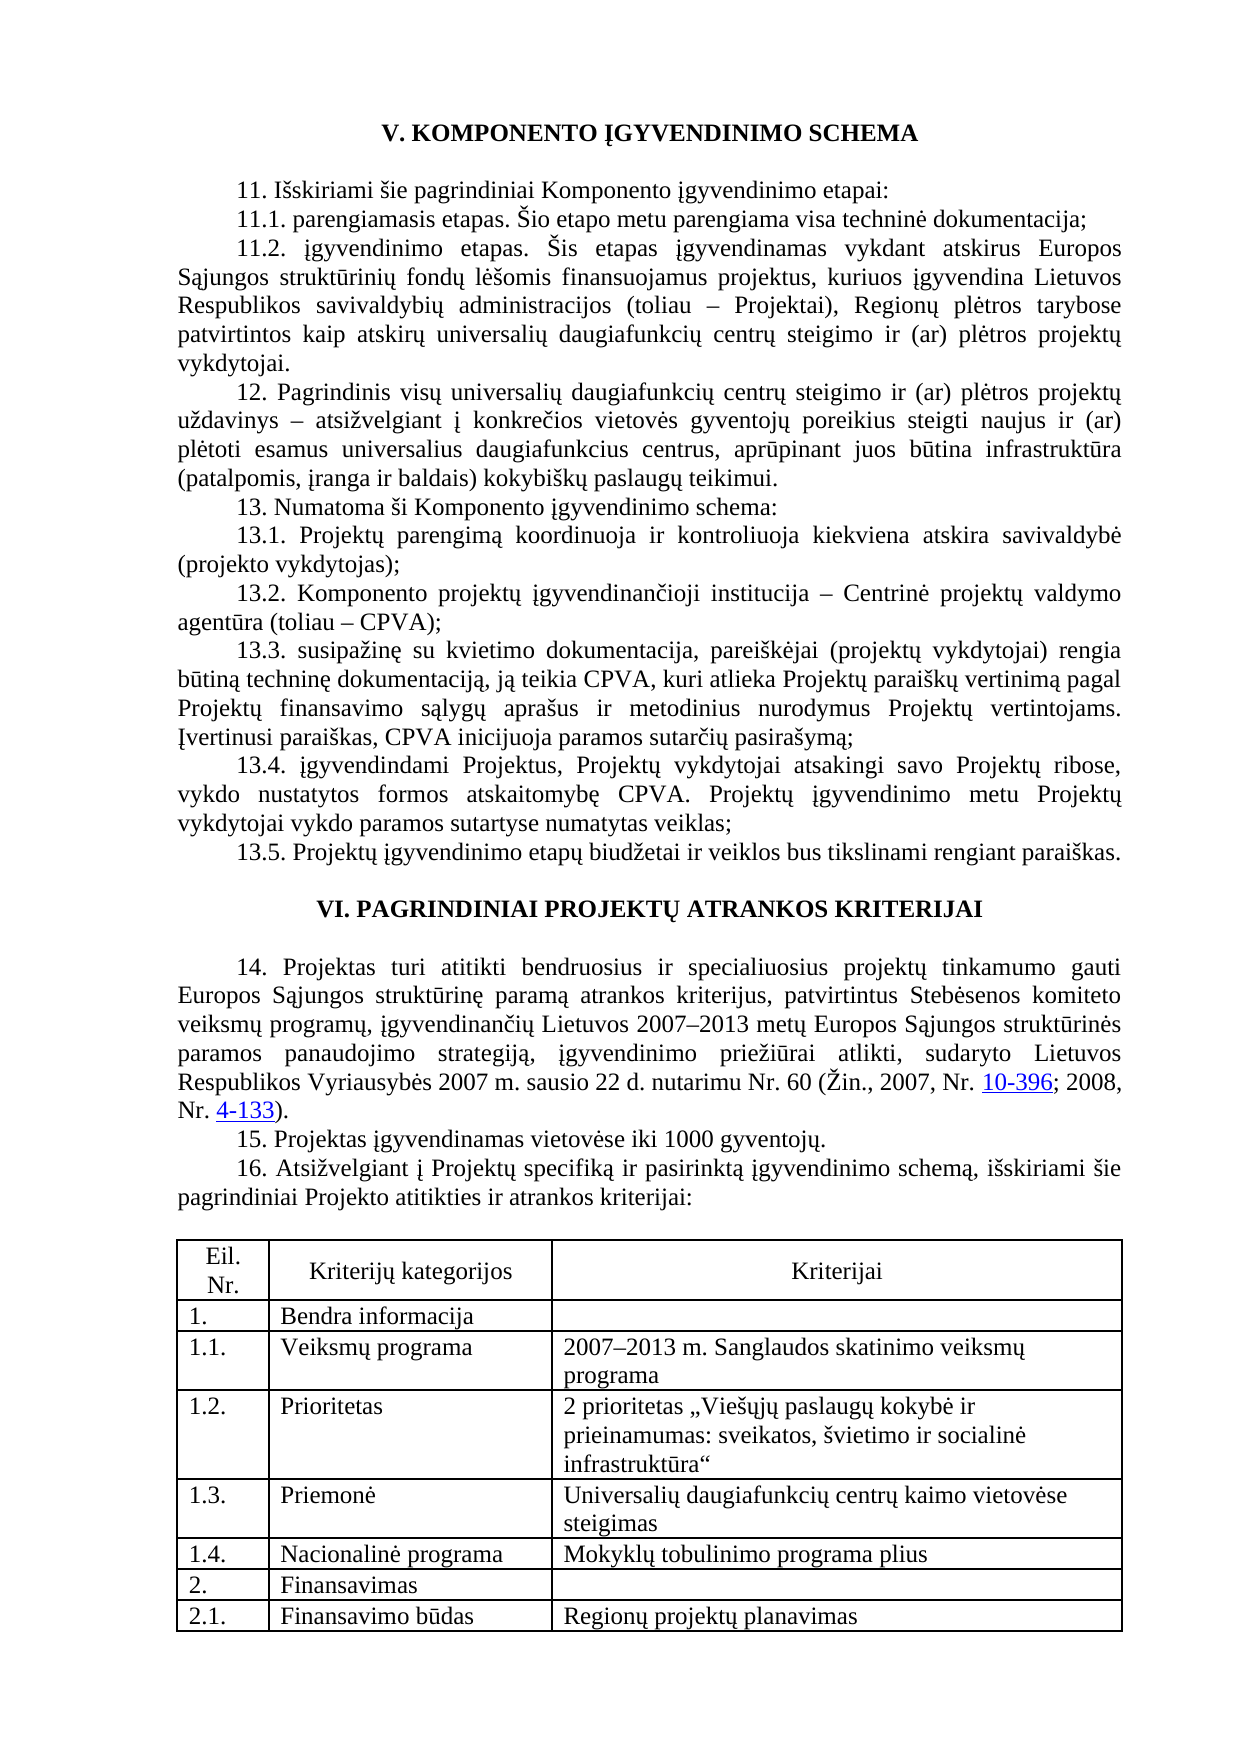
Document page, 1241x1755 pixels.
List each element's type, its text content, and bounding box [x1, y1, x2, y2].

text 11. Išskiriami šie pagrindiniai Komponento įgyvendinimo etapai: [177, 176, 1122, 204]
table_header Kriterijai [553, 1241, 1121, 1299]
table_cell Bendra informacija [270, 1301, 551, 1330]
text 12. Pagrindinis visų universalių daugiafunkcių centrų steigimo ir (ar) plėtros projektų uždavinys – atsižvelgiant į konkrečios vietovės gyventojų poreikius steigti naujus ir (ar) plėtoti esamus universalius daugiafunkcius centrus, aprūpinant juos būtina infrastruktūra (patalpomis, įranga ir baldais) kokybiškų paslaugų teikimui. [177, 377, 1122, 492]
table_cell Finansavimo būdas [270, 1601, 551, 1630]
table_cell 1.2. [178, 1391, 268, 1478]
table_cell Finansavimas [270, 1570, 551, 1599]
text 13.4. įgyvendindami Projektus, Projektų vykdytojai atsakingi savo Projektų ribose, vykdo nustatytos formos atskaitomybę CPVA. Projektų įgyvendinimo metu Projektų vykdytojai vykdo paramos sutartyse numatytas veiklas; [177, 751, 1122, 837]
text 11.1. parengiamasis etapas. Šio etapo metu parengiama visa techninė dokumentacija; [177, 204, 1122, 233]
table_cell 2.1. [178, 1601, 268, 1630]
table_cell [553, 1301, 1121, 1330]
table_cell 2007–2013 m. Sanglaudos skatinimo veiksmų programa [553, 1332, 1121, 1389]
table_cell [553, 1570, 1121, 1599]
table_cell 1.1. [178, 1332, 268, 1389]
text 14. Projektas turi atitikti bendruosius ir specialiuosius projektų tinkamumo gauti Europos Sąjungos struktūrinę paramą atrankos kriterijus, patvirtintus Stebėsenos komiteto veiksmų programų, įgyvendinančių Lietuvos 2007–2013 metų Europos Sąjungos struktūrinės paramos panaudojimo strategiją, įgyvendinimo priežiūrai atlikti, sudaryto Lietuvos Respublikos Vyriausybės 2007 m. sausio 22 d. nutarimu Nr. 60 (Žin., 2007, Nr. 10-396; 2008, Nr. 4-133). [177, 952, 1122, 1124]
table_cell 2 prioritetas „Viešųjų paslaugų kokybė ir prieinamumas: sveikatos, švietimo ir socialinė infrastruktūra“ [553, 1391, 1121, 1478]
text 15. Projektas įgyvendinamas vietovėse iki 1000 gyventojų. [177, 1124, 1122, 1153]
text V. KOMPONENTO ĮGYVENDINIMO SCHEMA [177, 118, 1122, 147]
table_cell Nacionalinė programa [270, 1539, 551, 1568]
table_cell Regionų projektų planavimas [553, 1601, 1121, 1630]
text 13.3. susipažinę su kvietimo dokumentacija, pareiškėjai (projektų vykdytojai) rengia būtiną techninę dokumentaciją, ją teikia CPVA, kuri atlieka Projektų paraiškų vertinimą pagal Projektų finansavimo sąlygų aprašus ir metodinius nurodymus Projektų vertintojams. Įvertinusi paraiškas, CPVA inicijuoja paramos sutarčių pasirašymą; [177, 636, 1122, 751]
text 16. Atsižvelgiant į Projektų specifiką ir pasirinktą įgyvendinimo schemą, išskiriami šie pagrindiniai Projekto atitikties ir atrankos kriterijai: [177, 1153, 1122, 1211]
text VI. PAGRINDINIAI PROJEKTŲ ATRANKOS KRITERIJAI [177, 894, 1122, 923]
text 11.2. įgyvendinimo etapas. Šis etapas įgyvendinamas vykdant atskirus Europos Sąjungos struktūrinių fondų lėšomis finansuojamus projektus, kuriuos įgyvendina Lietuvos Respublikos savivaldybių administracijos (toliau – Projektai), Regionų plėtros tarybose patvirtintos kaip atskirų universalių daugiafunkcių centrų steigimo ir (ar) plėtros projektų vykdytojai. [177, 233, 1122, 377]
table_cell 1.3. [178, 1480, 268, 1537]
table_cell Mokyklų tobulinimo programa plius [553, 1539, 1121, 1568]
text 13. Numatoma ši Komponento įgyvendinimo schema: [177, 492, 1122, 521]
table_cell Universalių daugiafunkcių centrų kaimo vietovėse steigimas [553, 1480, 1121, 1537]
table_header Eil. Nr. [178, 1241, 268, 1299]
table_cell 2. [178, 1570, 268, 1599]
text 13.5. Projektų įgyvendinimo etapų biudžetai ir veiklos bus tikslinami rengiant paraiškas. [177, 837, 1122, 866]
table_cell Priemonė [270, 1480, 551, 1537]
text 13.1. Projektų parengimą koordinuoja ir kontroliuoja kiekviena atskira savivaldybė (projekto vykdytojas); [177, 521, 1122, 578]
table_cell Prioritetas [270, 1391, 551, 1478]
table_cell Veiksmų programa [270, 1332, 551, 1389]
text 13.2. Komponento projektų įgyvendinančioji institucija – Centrinė projektų valdymo agentūra (toliau – CPVA); [177, 578, 1122, 636]
table_cell 1.4. [178, 1539, 268, 1568]
table_cell 1. [178, 1301, 268, 1330]
table_header Kriterijų kategorijos [270, 1241, 551, 1299]
